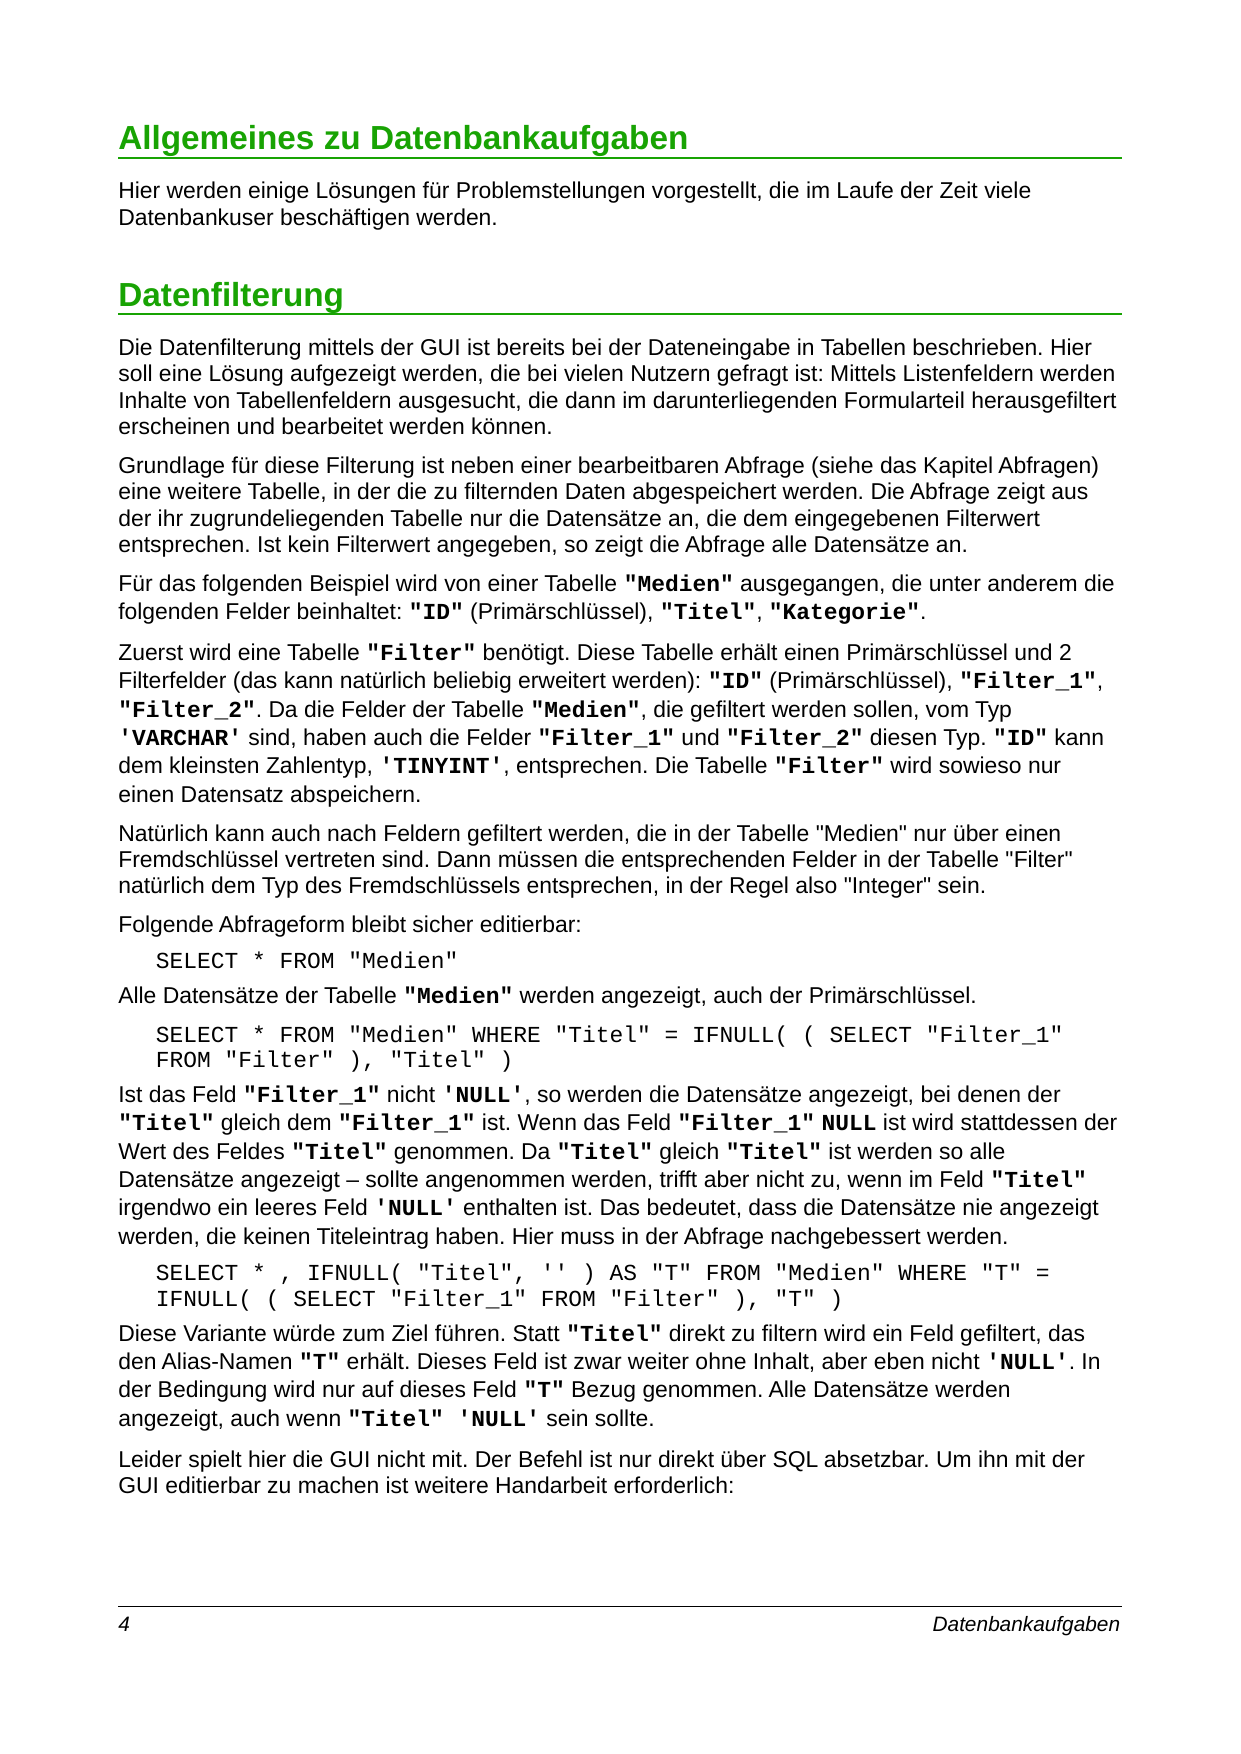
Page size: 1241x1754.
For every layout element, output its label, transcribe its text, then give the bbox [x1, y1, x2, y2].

text Natürlich kann auch nach Feldern gefiltert werden, die in der Tabelle "Medien" nur über einen Fremdschlüssel vertreten sind. Dann müssen die entsprechenden Felder in der Tabelle "Filter" natürlich dem Typ des Fremdschlüssels entsprechen, in der Regel also "Integer" sein. [118, 819, 1122, 898]
subtitle Datenfilterung [118, 274, 1122, 313]
text SELECT * , IFNULL( "Titel", '' ) AS "T" FROM "Medien" WHERE "T" = IFNULL( ( SELECT "Filter_1" FROM "Filter" ), "T" ) [156, 1262, 1122, 1313]
text Leider spielt hier die GUI nicht mit. Der Befehl ist nur direkt über SQL absetzbar. Um ihn mit der GUI editierbar zu machen ist weitere Handarbeit erforderlich: [118, 1446, 1122, 1498]
text Grundlage für diese Filterung ist neben einer bearbeitbaren Abfrage (siehe das Kapitel Abfragen) eine weitere Tabelle, in der die zu filternden Daten abgespeichert werden. Die Abfrage zeigt aus der ihr zugrundeliegenden Tabelle nur die Datensätze an, die dem eingegebenen Filterwert entsprechen. Ist kein Filterwert angegeben, so zeigt die Abfrage alle Datensätze an. [118, 452, 1122, 557]
text Diese Variante würde zum Ziel führen. Statt "Titel" direkt zu filtern wird ein Feld gefiltert, das den Alias-Namen "T" erhält. Dieses Feld ist zwar weiter ohne Inhalt, aber eben nicht 'NULL'. In der Bedingung wird nur auf dieses Feld "T" Bezug genommen. Alle Datensätze werden angezeigt, auch wenn "Titel" 'NULL' sein sollte. [118, 1320, 1122, 1433]
text Die Datenfilterung mittels der GUI ist bereits bei der Dateneingabe in Tabellen beschrieben. Hier soll eine Lösung aufgezeigt werden, die bei vielen Nutzern gefragt ist: Mittels Listenfeldern werden Inhalte von Tabellenfeldern ausgesucht, die dann im darunterliegenden Formularteil herausgefiltert erscheinen und bearbeitet werden können. [118, 334, 1122, 439]
text Folgende Abfrageform bleibt sicher editierbar: [118, 911, 1122, 937]
text Hier werden einige Lösungen für Problemstellungen vorgestellt, die im Laufe der Zeit viele Datenbankuser beschäftigen werden. [118, 177, 1122, 230]
text SELECT * FROM "Medien" [156, 950, 1122, 976]
text SELECT * FROM "Medien" WHERE "Titel" = IFNULL( ( SELECT "Filter_1" FROM "Filter" ), "Titel" ) [156, 1023, 1122, 1075]
text Zuerst wird eine Tabelle "Filter" benötigt. Diese Tabelle erhält einen Primärschlüssel und 2 Filterfelder (das kann natürlich beliebig erweitert werden): "ID" (Primärschlüssel), "Filter_1", "Filter_2". Da die Felder der Tabelle "Medien", die gefiltert werden sollen, vom Typ 'VARCHAR' sind, haben auch die Felder "Filter_1" und "Filter_2" diesen Typ. "ID" kann dem kleinsten Zahlentyp, 'TINYINT', entsprechen. Die Tabelle "Filter" wird sowieso nur einen Datensatz abspeichern. [118, 639, 1122, 807]
text Für das folgenden Beispiel wird von einer Tabelle "Medien" ausgegangen, die unter anderem die folgenden Felder beinhaltet: "ID" (Primärschlüssel), "Titel", "Kategorie". [118, 570, 1122, 626]
subtitle Allgemeines zu Datenbankaufgaben [118, 118, 1122, 157]
text Alle Datensätze der Tabelle "Medien" werden angezeigt, auch der Primärschlüssel. [118, 982, 1122, 1010]
text Ist das Feld "Filter_1" nicht 'NULL', so werden die Datensätze angezeigt, bei denen der "Titel" gleich dem "Filter_1" ist. Wenn das Feld "Filter_1" NULL ist wird stattdessen der Wert des Feldes "Titel" genommen. Da "Titel" gleich "Titel" ist werden so alle Datensätze angezeigt – sollte angenommen werden, trifft aber nicht zu, wenn im Feld "Titel" irgendwo ein leeres Feld 'NULL' enthalten ist. Das bedeutet, dass die Datensätze nie angezeigt werden, die keinen Titeleintrag haben. Hier muss in der Abfrage nachgebessert werden. [118, 1081, 1122, 1249]
